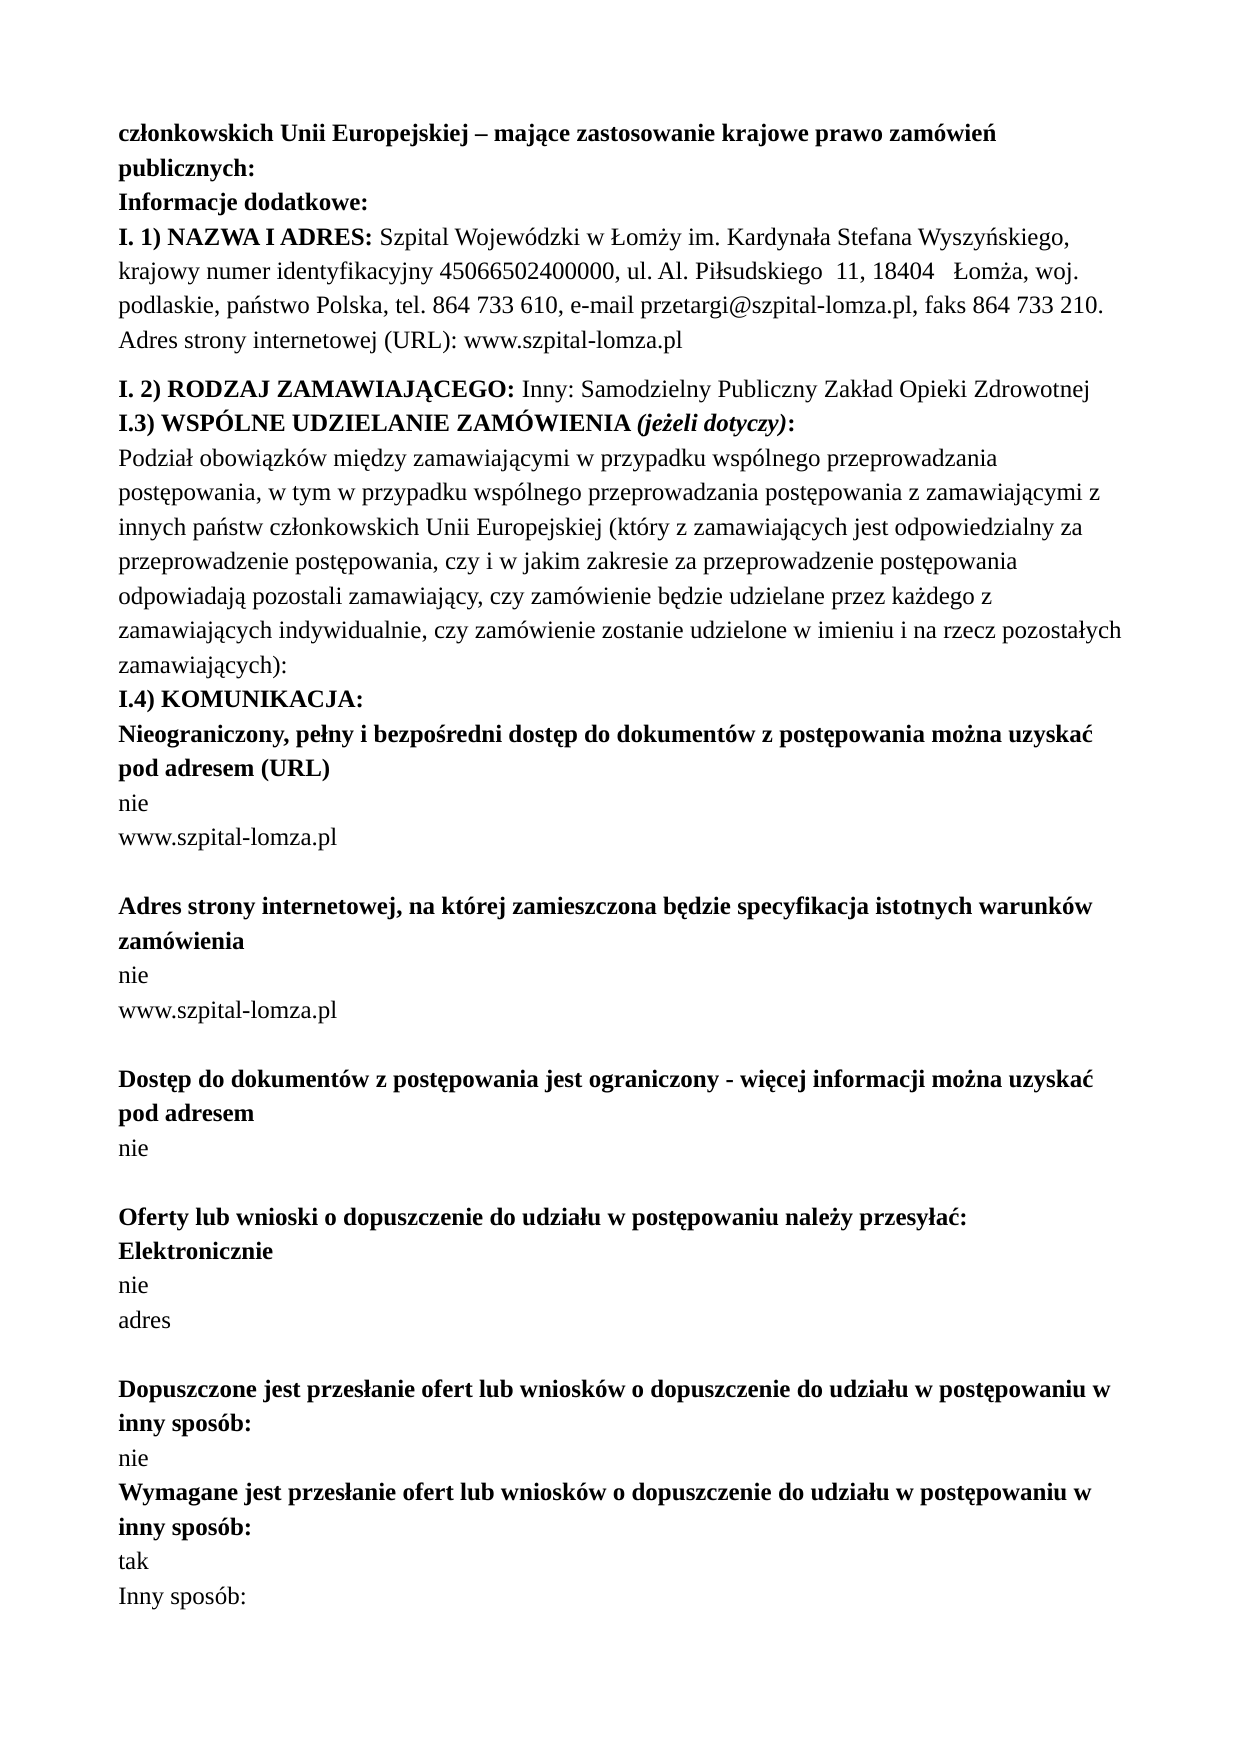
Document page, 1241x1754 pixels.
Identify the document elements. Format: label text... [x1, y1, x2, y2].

text nie adres [118, 1271, 1122, 1334]
text nie [118, 1133, 1122, 1161]
text I.4) KOMUNIKACJA: Nieograniczony, pełny i bezpośredni dostęp do dokumentów z postępowania można uzyskać pod adresem (URL) [118, 684, 1122, 782]
text członkowskich Unii Europejskiej – mające zastosowanie krajowe prawo zamówień publicznych: Informacje dodatkowe: [118, 118, 1122, 216]
text I. 1) NAZWA I ADRES: Szpital Wojewódzki w Łomży im. Kardynała Stefana Wyszyńskiego, krajowy numer identyfikacyjny 45066502400000, ul. Al. Piłsudskiego 11, 18404 Łomża, woj. podlaskie, państwo Polska, tel. 864 733 610, e-mail przetargi@szpital-lomza.pl, faks 864 733 210. Adres strony internetowej (URL): www.szpital-lomza.pl [118, 222, 1122, 354]
text Oferty lub wnioski o dopuszczenie do udziału w postępowaniu należy przesyłać: Elektronicznie [118, 1167, 1122, 1265]
text Podział obowiązków między zamawiającymi w przypadku wspólnego przeprowadzania postępowania, w tym w przypadku wspólnego przeprowadzania postępowania z zamawiającymi z innych państw członkowskich Unii Europejskiej (który z zamawiających jest odpowiedzialny za przeprowadzenie postępowania, czy i w jakim zakresie za przeprowadzenie postępowania odpowiadają pozostali zamawiający, czy zamówienie będzie udzielane przez każdego z zamawiających indywidualnie, czy zamówienie zostanie udzielone w imieniu i na rzecz pozostałych zamawiających): [118, 443, 1122, 679]
text I.3) WSPÓLNE UDZIELANIE ZAMÓWIENIA (jeżeli dotyczy): [118, 408, 1122, 437]
text nie www.szpital-lomza.pl [118, 788, 1122, 851]
text Adres strony internetowej, na której zamieszczona będzie specyfikacja istotnych warunków zamówienia [118, 857, 1122, 954]
text nie www.szpital-lomza.pl [118, 960, 1122, 1023]
text Dopuszczone jest przesłanie ofert lub wniosków o dopuszczenie do udziału w postępowaniu w inny sposób: nie Wymagane jest przesłanie ofert lub wniosków o dopuszczenie do udziału w postępowaniu w inny sposób: tak Inny sposób: [118, 1374, 1122, 1609]
text I. 2) RODZAJ ZAMAWIAJĄCEGO: Inny: Samodzielny Publiczny Zakład Opieki Zdrowotnej [118, 374, 1122, 403]
text Dostęp do dokumentów z postępowania jest ograniczony - więcej informacji można uzyskać pod adresem [118, 1029, 1122, 1127]
